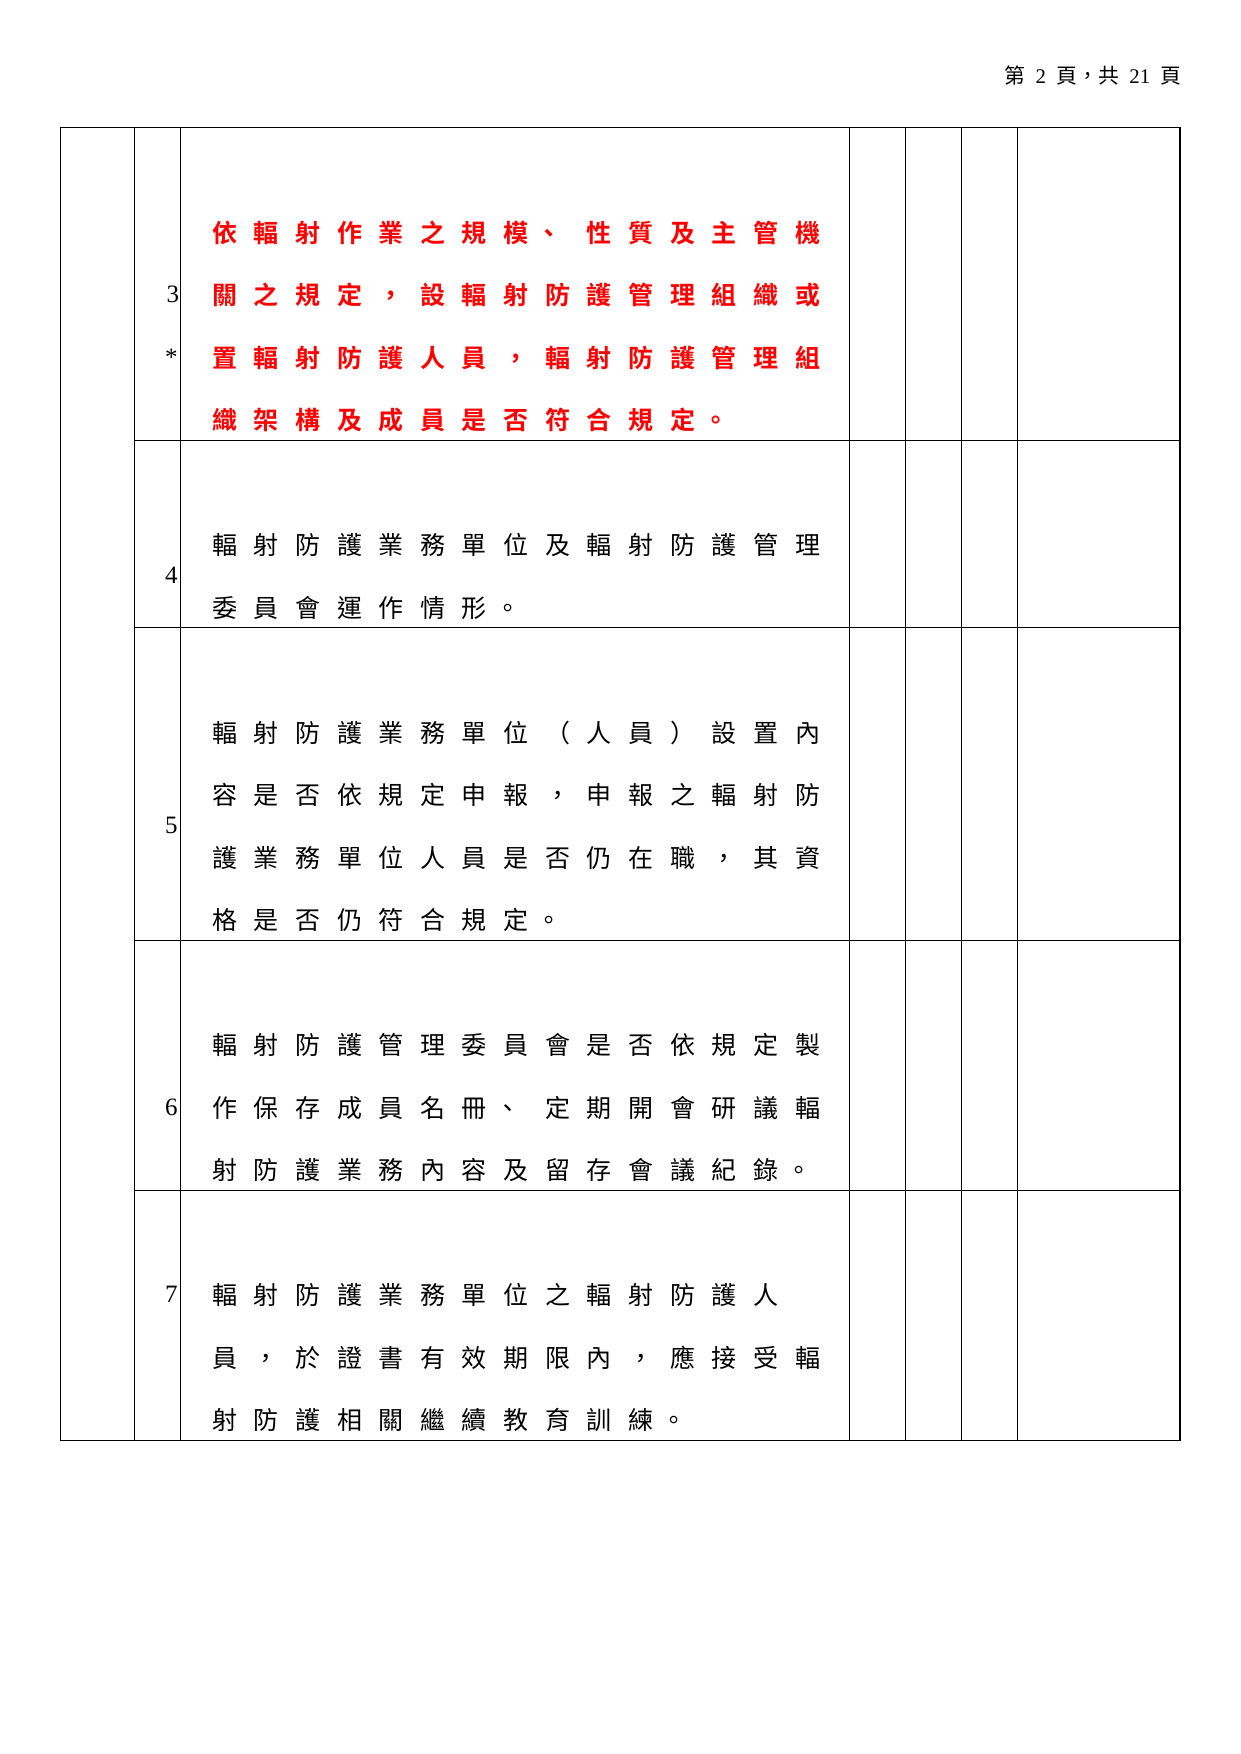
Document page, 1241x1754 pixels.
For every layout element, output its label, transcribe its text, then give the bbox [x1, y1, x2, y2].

table_cell [962, 441, 1017, 627]
table_cell [850, 941, 905, 1189]
table_cell 5 [135, 628, 180, 939]
table_cell 輻射防護業務單位（人員）設置內容是否依規定申報，申報之輻射防護業務單位人員是否仍在職，其資格是否仍符合規定。 [181, 628, 849, 939]
table_cell [962, 628, 1017, 939]
table_cell 輻射防護業務單位及輻射防護管理委員會運作情形。 [181, 441, 849, 627]
table_cell 輻射防護業務單位之輻射防護人員，於證書有效期限內，應接受輻射防護相關繼續教育訓練。 [181, 1191, 849, 1439]
table_cell 輻射防護管理委員會是否依規定製作保存成員名冊、定期開會研議輻射防護業務內容及留存會議紀錄。 [181, 941, 849, 1189]
table_cell 3* [135, 128, 180, 439]
table_cell 7 [135, 1191, 180, 1439]
table_cell [1018, 941, 1179, 1189]
table_cell [962, 128, 1017, 439]
table_cell [906, 628, 961, 939]
table_cell [962, 941, 1017, 1189]
table_cell [850, 441, 905, 627]
table_cell [61, 128, 134, 1439]
table_cell [906, 441, 961, 627]
table_cell [906, 1191, 961, 1439]
table_cell [850, 1191, 905, 1439]
table_cell 6 [135, 941, 180, 1189]
table_cell [906, 128, 961, 439]
table_cell [906, 941, 961, 1189]
table_cell [962, 1191, 1017, 1439]
table_cell 4 [135, 441, 180, 627]
table_cell [1018, 128, 1179, 439]
table_cell [1018, 441, 1179, 627]
table_cell 依輻射作業之規模、性質及主管機關之規定，設輻射防護管理組織或置輻射防護人員，輻射防護管理組織架構及成員是否符合規定。 [181, 128, 849, 439]
table_cell [1018, 628, 1179, 939]
table_cell [1018, 1191, 1179, 1439]
table_cell [850, 628, 905, 939]
table_cell [850, 128, 905, 439]
